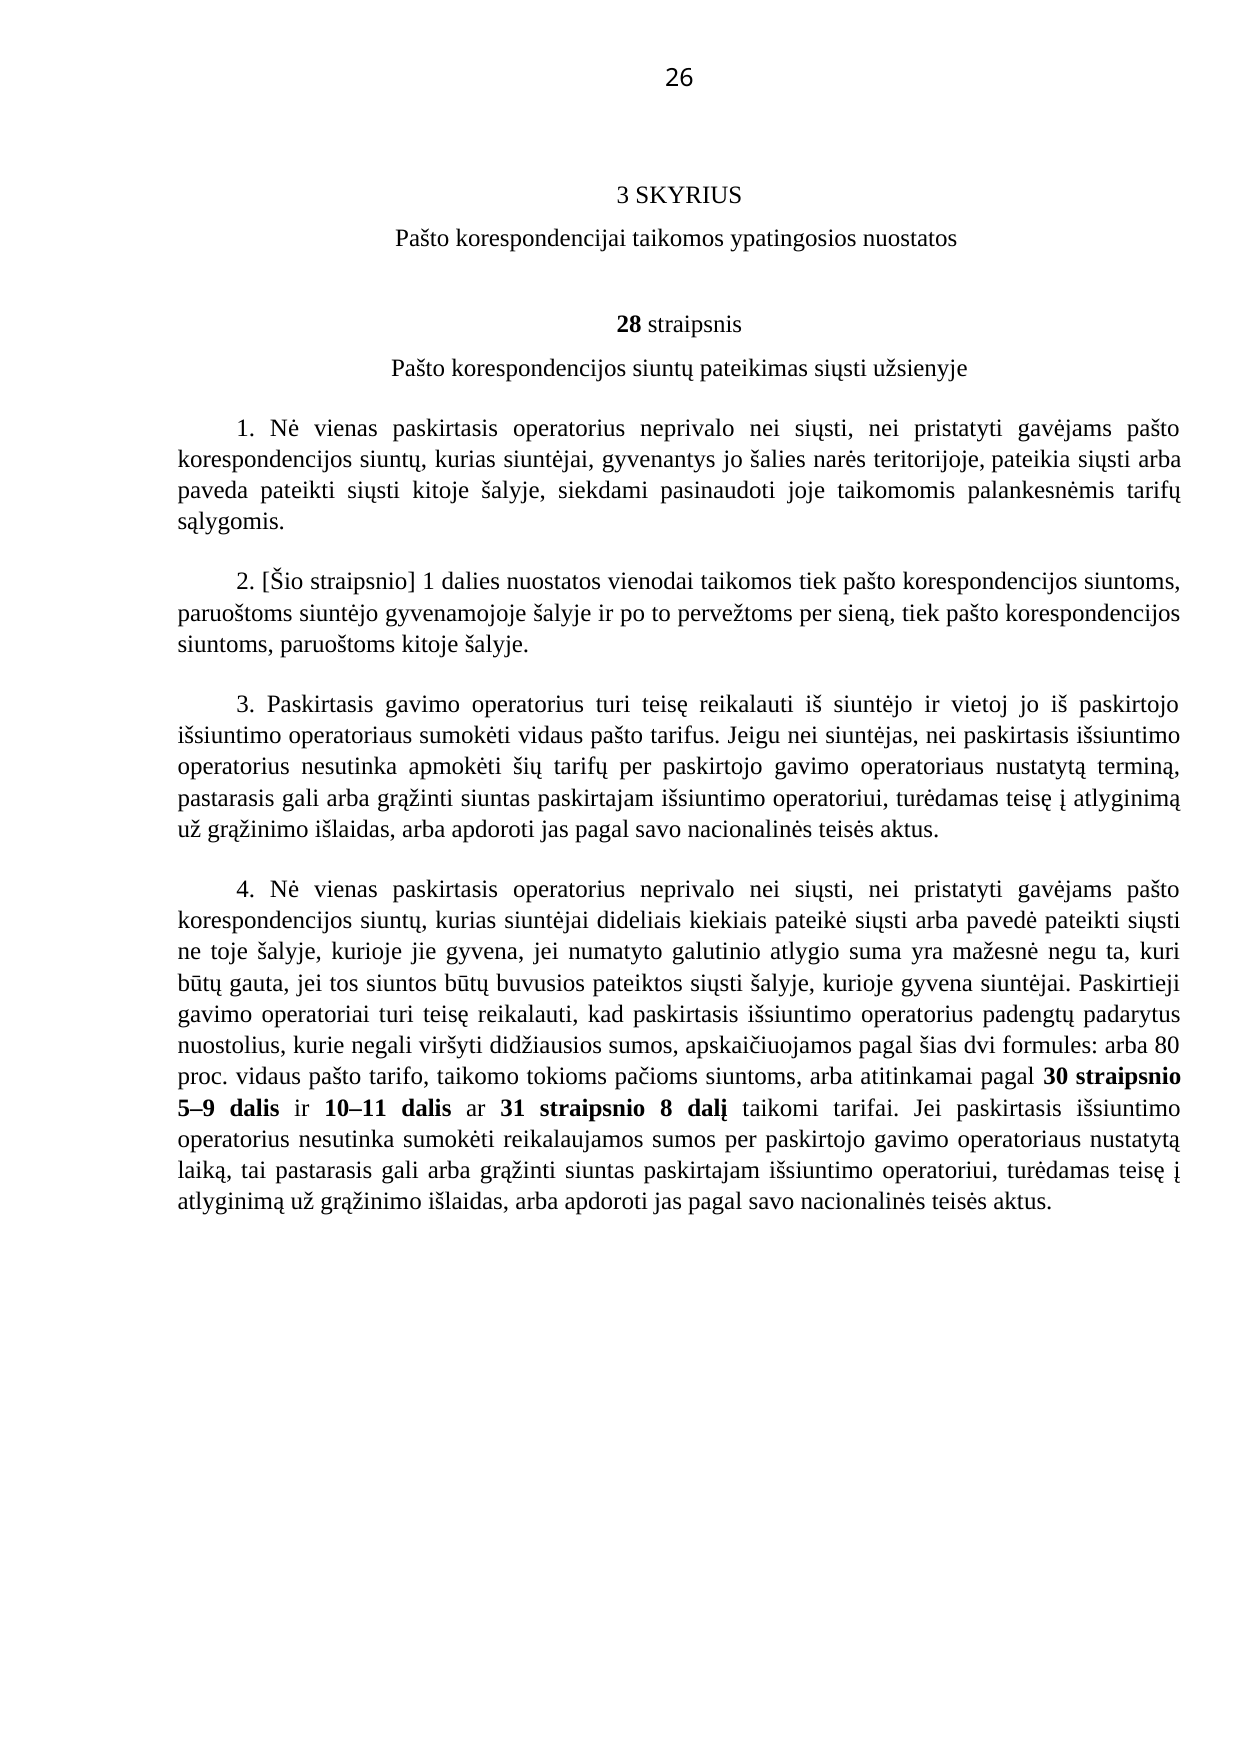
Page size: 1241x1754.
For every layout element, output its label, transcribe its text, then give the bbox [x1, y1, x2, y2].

text 2. [Šio straipsnio] 1 dalies nuostatos vienodai taikomos tiek pašto korespondencijos siuntoms, paruoštoms siuntėjo gyvenamojoje šalyje ir po to pervežtoms per sieną, tiek pašto korespondencijos siuntoms, paruoštoms kitoje šalyje. [177, 564, 1181, 658]
text 3 SKYRIUS [177, 177, 1181, 208]
text 28 straipsnis [177, 307, 1181, 338]
text 4. Nė vienas paskirtasis operatorius neprivalo nei siųsti, nei pristatyti gavėjams pašto korespondencijos siuntų, kurias siuntėjai dideliais kiekiais pateikė siųsti arba pavedė pateikti siųsti ne toje šalyje, kurioje jie gyvena, jei numatyto galutinio atlygio suma yra mažesnė negu ta, kuri būtų gauta, jei tos siuntos būtų buvusios pateiktos siųsti šalyje, kurioje gyvena siuntėjai. Paskirtieji gavimo operatoriai turi teisę reikalauti, kad paskirtasis išsiuntimo operatorius padengtų padarytus nuostolius, kurie negali viršyti didžiausios sumos, apskaičiuojamos pagal šias dvi formules: arba 80 proc. vidaus pašto tarifo, taikomo tokioms pačioms siuntoms, arba atitinkamai pagal 30 straipsnio 5–9 dalis ir 10–11 dalis ar 31 straipsnio 8 dalį taikomi tarifai. Jei paskirtasis išsiuntimo operatorius nesutinka sumokėti reikalaujamos sumos per paskirtojo gavimo operatoriaus nustatytą laiką, tai pastarasis gali arba grąžinti siuntas paskirtajam išsiuntimo operatoriui, turėdamas teisę į atlyginimą už grąžinimo išlaidas, arba apdoroti jas pagal savo nacionalinės teisės aktus. [177, 871, 1181, 1215]
text Pašto korespondencijai taikomos ypatingosios nuostatos [177, 220, 1181, 252]
text 1. Nė vienas paskirtasis operatorius neprivalo nei siųsti, nei pristatyti gavėjams pašto korespondencijos siuntų, kurias siuntėjai, gyvenantys jo šalies narės teritorijoje, pateikia siųsti arba paveda pateikti siųsti kitoje šalyje, siekdami pasinaudoti joje taikomomis palankesnėmis tarifų sąlygomis. [177, 410, 1181, 535]
text Pašto korespondencijos siuntų pateikimas siųsti užsienyje [177, 350, 1181, 381]
text 3. Paskirtasis gavimo operatorius turi teisę reikalauti iš siuntėjo ir vietoj jo iš paskirtojo išsiuntimo operatoriaus sumokėti vidaus pašto tarifus. Jeigu nei siuntėjas, nei paskirtasis išsiuntimo operatorius nesutinka apmokėti šių tarifų per paskirtojo gavimo operatoriaus nustatytą terminą, pastarasis gali arba grąžinti siuntas paskirtajam išsiuntimo operatoriui, turėdamas teisę į atlyginimą už grąžinimo išlaidas, arba apdoroti jas pagal savo nacionalinės teisės aktus. [177, 686, 1181, 843]
